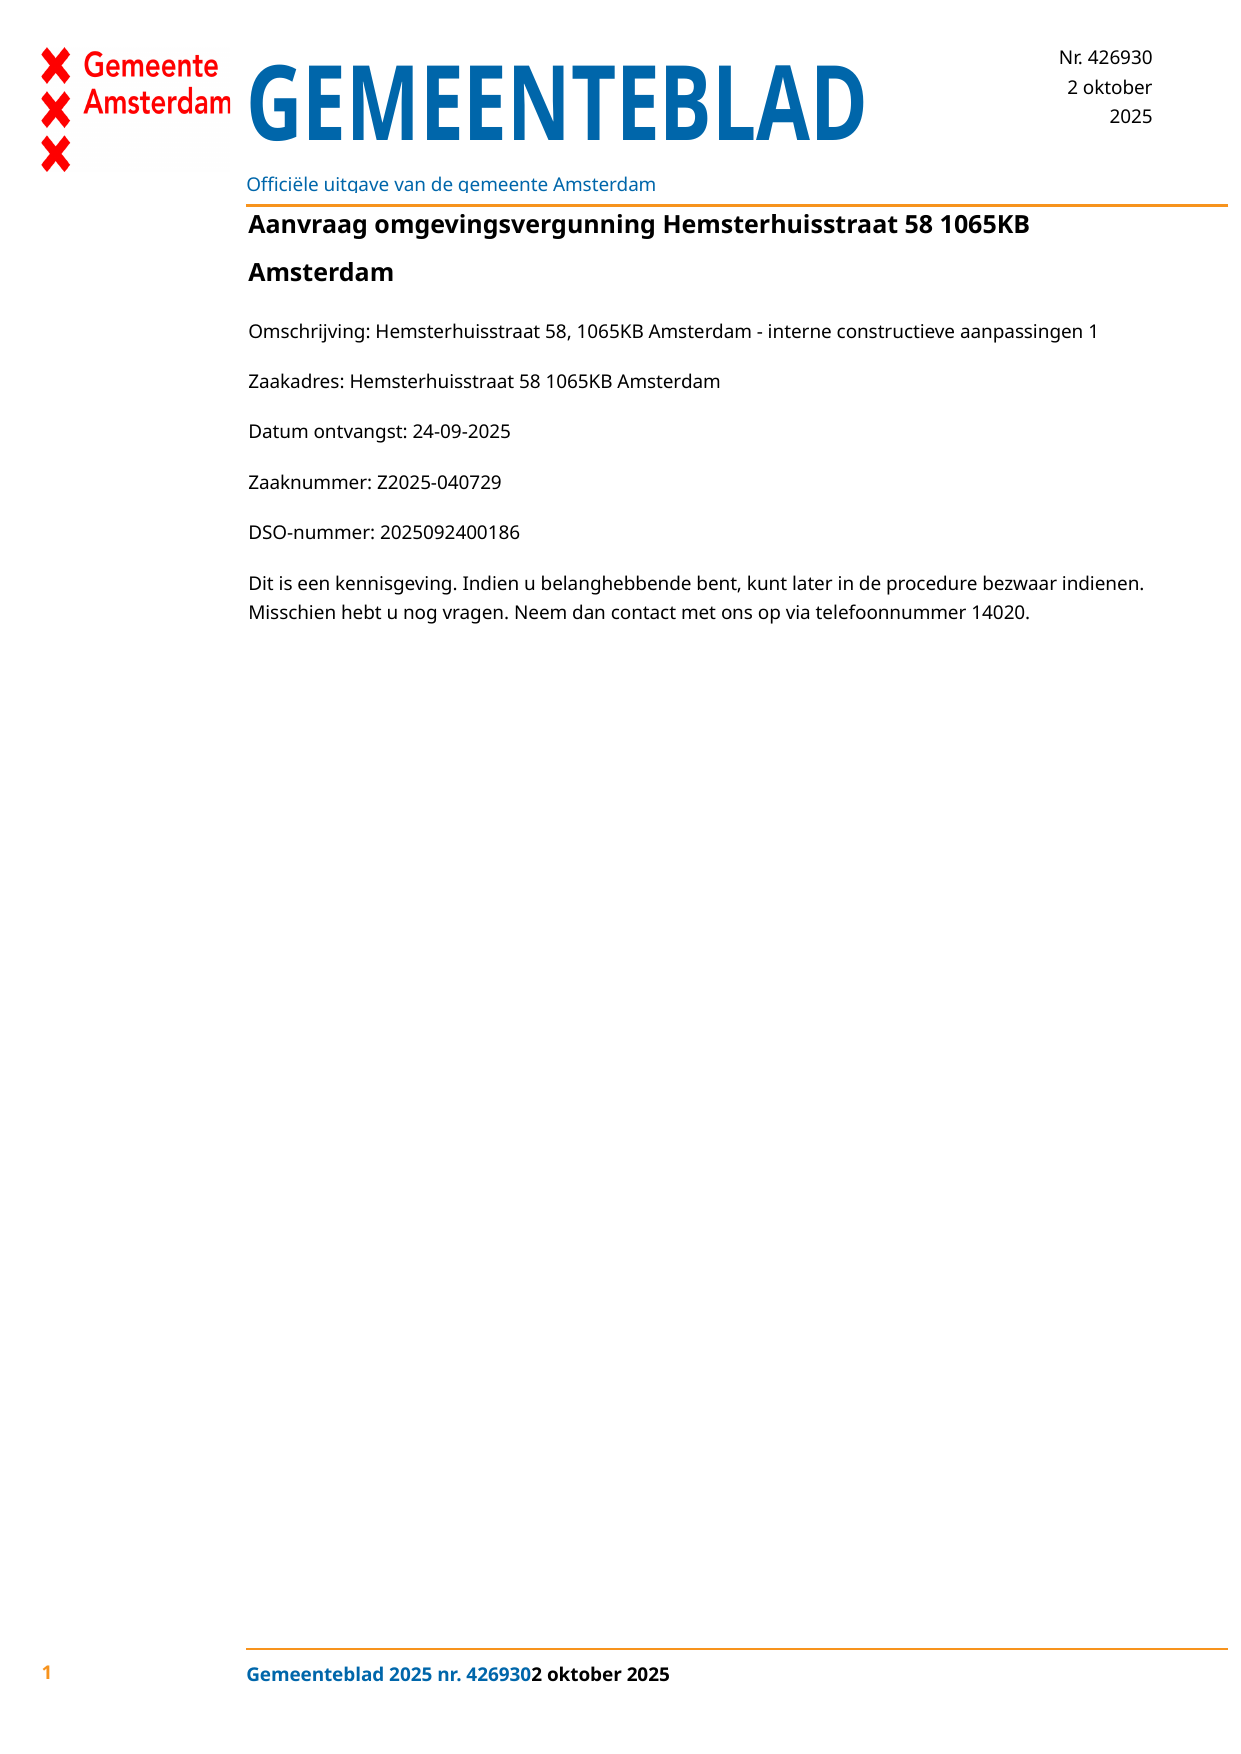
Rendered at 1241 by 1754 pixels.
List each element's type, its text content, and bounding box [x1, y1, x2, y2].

text DSO-nummer: 2025092400186 [248, 519, 1152, 545]
text Zaaknummer: Z2025-040729 [248, 469, 1152, 495]
text Zaakadres: Hemsterhuisstraat 58 1065KB Amsterdam [248, 368, 1152, 394]
text Omschrijving: Hemsterhuisstraat 58, 1065KB Amsterdam - interne constructieve aanpassingen 1 [248, 318, 1152, 344]
picture [41, 47, 231, 172]
text Dit is een kennisgeving. Indien u belanghebbende bent, kunt later in de procedure bezwaar indienen. Misschien hebt u nog vragen. Neem dan contact met ons op via telefoonnummer 14020. [248, 570, 1152, 625]
text Aanvraag omgevingsvergunning Hemsterhuisstraat 58 1065KB Amsterdam [248, 207, 1152, 288]
text Datum ontvangst: 24-09-2025 [248, 419, 1152, 444]
